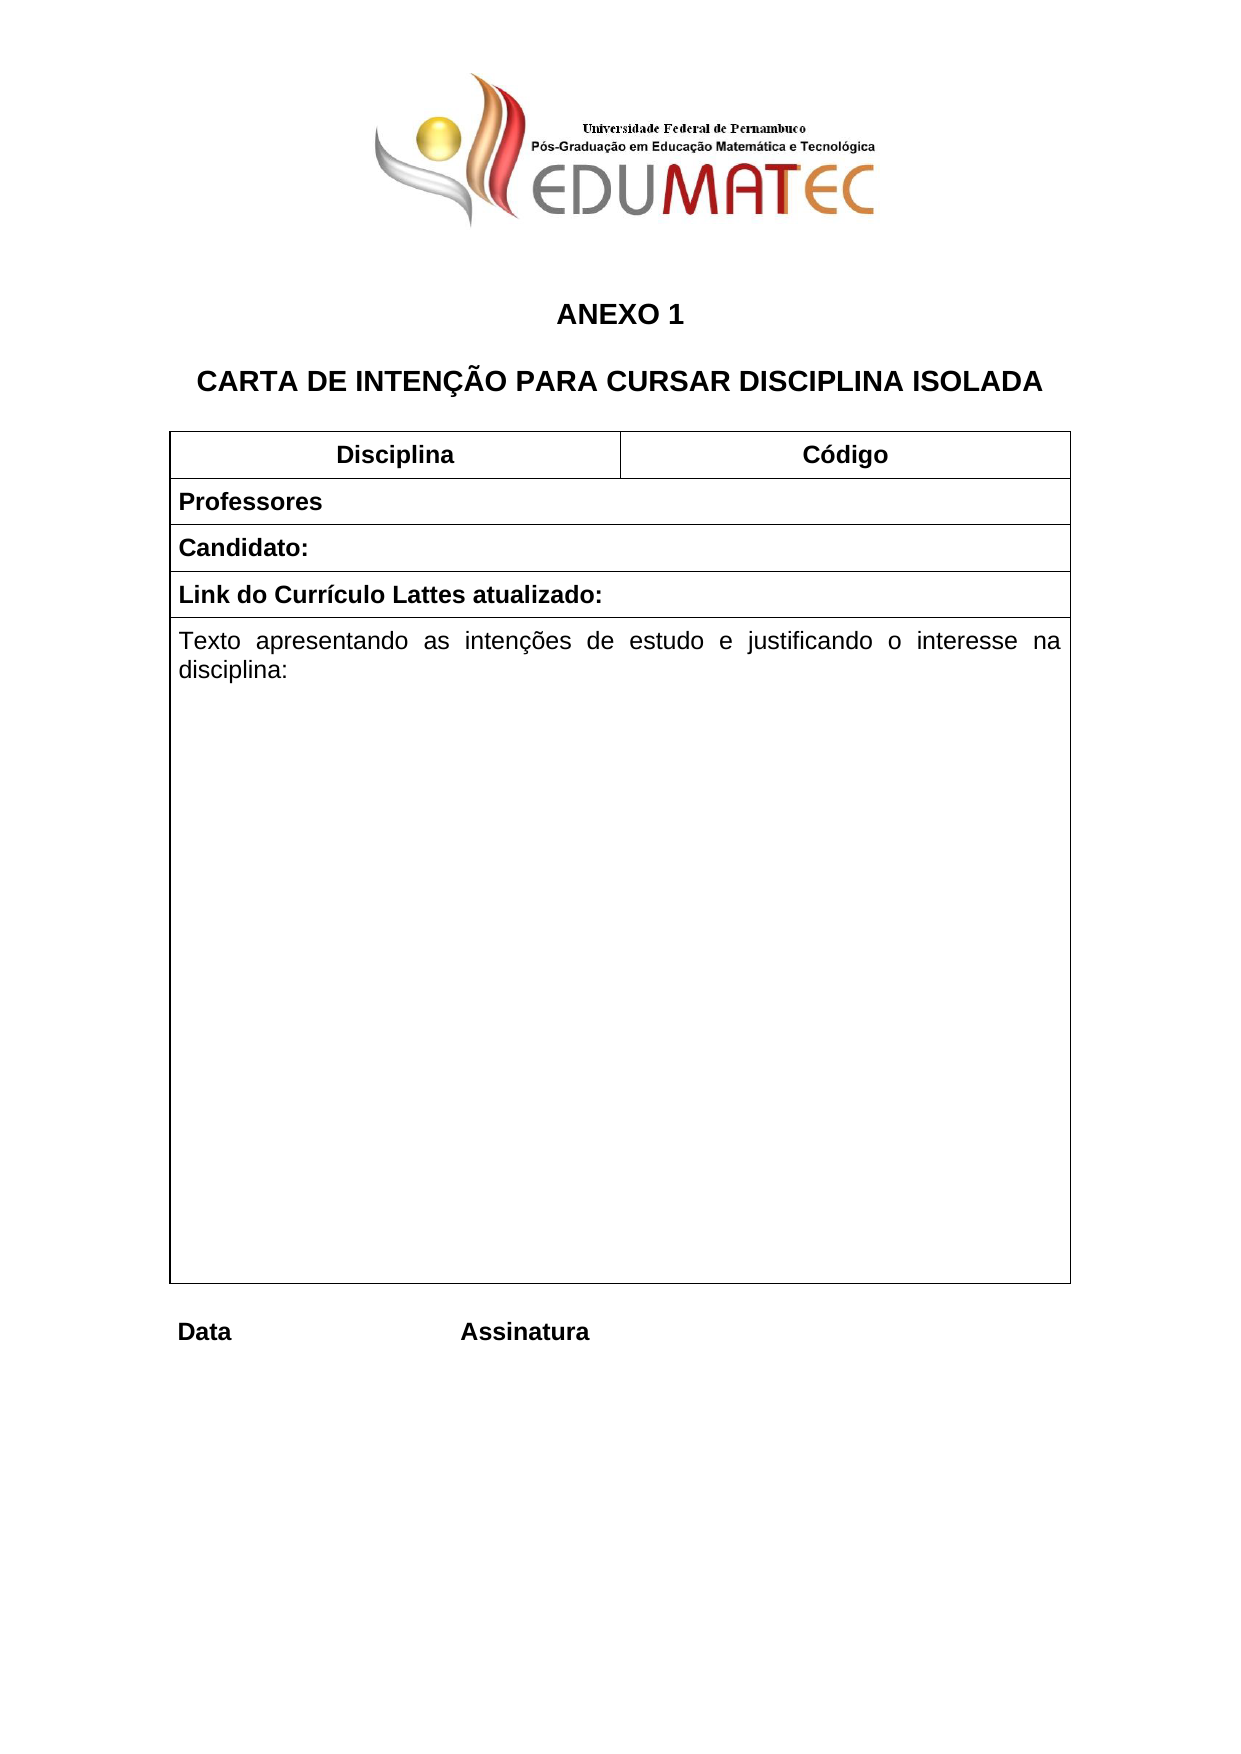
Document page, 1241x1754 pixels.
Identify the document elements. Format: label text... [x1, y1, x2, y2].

table_cell Candidato: [171, 525, 1070, 571]
text Data Assinatura [177, 1317, 1063, 1346]
text ANEXO 1 [177, 297, 1063, 331]
table_cell Professores [171, 479, 1070, 524]
table_cell Texto apresentando as intenções de estudo e justificando o interesse na disciplina: [171, 618, 1070, 1283]
text CARTA DE INTENÇÃO PARA CURSAR DISCIPLINA ISOLADA [177, 364, 1063, 398]
table_header Disciplina [171, 432, 620, 478]
table_cell Link do Currículo Lattes atualizado: [171, 572, 1070, 617]
table_header Código [621, 432, 1070, 478]
picture [354, 73, 886, 237]
